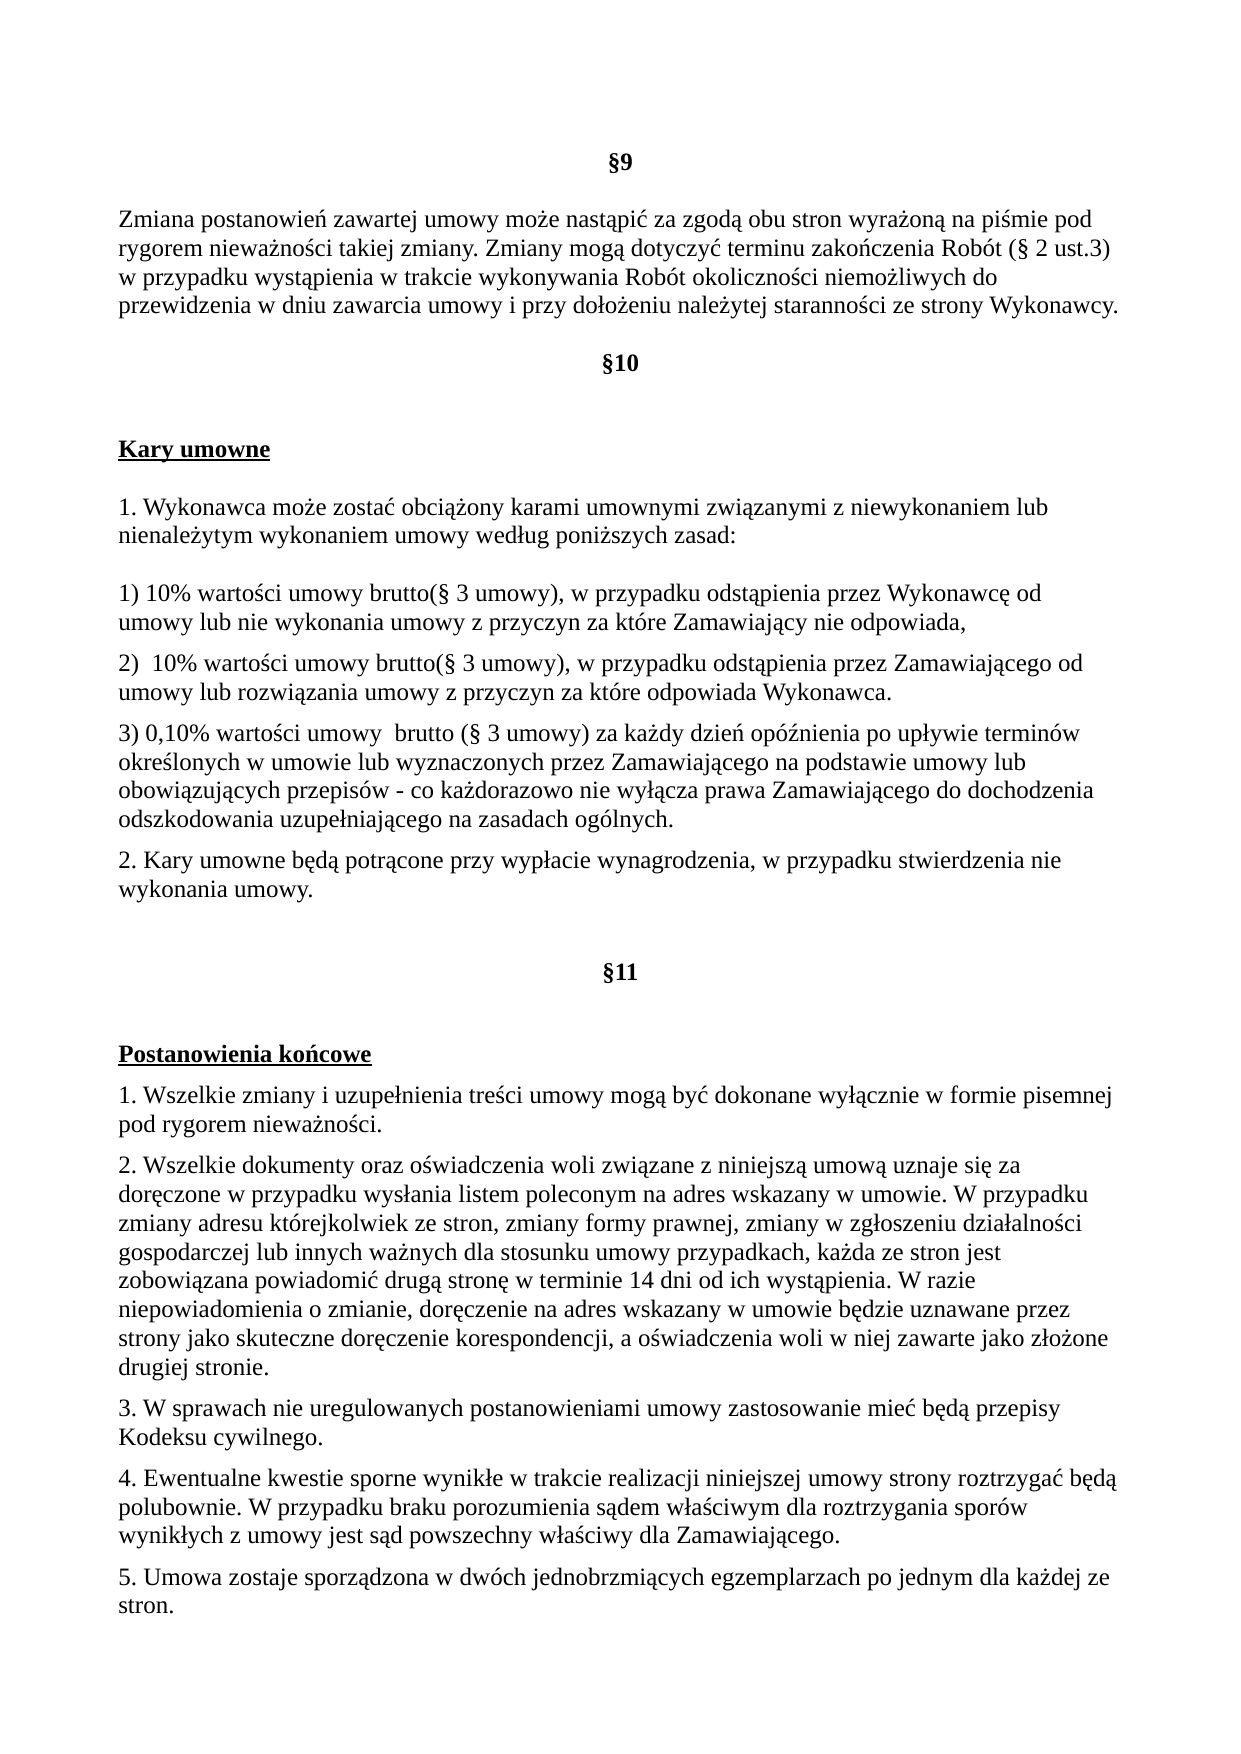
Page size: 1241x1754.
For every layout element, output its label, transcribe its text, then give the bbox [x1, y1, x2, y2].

text 1. Wszelkie zmiany i uzupełnienia treści umowy mogą być dokonane wyłącznie w formie pisemnej pod rygorem nieważności. [118, 1081, 1122, 1138]
text 2) 10% wartości umowy brutto(§ 3 umowy), w przypadku odstąpienia przez Zamawiającego od umowy lub rozwiązania umowy z przyczyn za które odpowiada Wykonawca. [118, 648, 1122, 706]
text 2. Wszelkie dokumenty oraz oświadczenia woli związane z niniejszą umową uznaje się za doręczone w przypadku wysłania listem poleconym na adres wskazany w umowie. W przypadku zmiany adresu którejkolwiek ze stron, zmiany formy prawnej, zmiany w zgłoszeniu działalności gospodarczej lub innych ważnych dla stosunku umowy przypadkach, każda ze stron jest zobowiązana powiadomić drugą stronę w terminie 14 dni od ich wystąpienia. W razie niepowiadomienia o zmianie, doręczenie na adres wskazany w umowie będzie uznawane przez strony jako skuteczne doręczenie korespondencji, a oświadczenia woli w niej zawarte jako złożone drugiej stronie. [118, 1151, 1122, 1381]
text 3. W sprawach nie uregulowanych postanowieniami umowy zastosowanie mieć będą przepisy Kodeksu cywilnego. [118, 1393, 1122, 1451]
text 4. Ewentualne kwestie sporne wynikłe w trakcie realizacji niniejszej umowy strony roztrzygać będą polubownie. W przypadku braku porozumienia sądem właściwym dla roztrzygania sporów wynikłych z umowy jest sąd powszechny właściwy dla Zamawiającego. [118, 1463, 1122, 1549]
text Kary umowne [118, 434, 1122, 463]
text 1) 10% wartości umowy brutto(§ 3 umowy), w przypadku odstąpienia przez Wykonawcę od umowy lub nie wykonania umowy z przyczyn za które Zamawiający nie odpowiada, [118, 578, 1122, 636]
text Zmiana postanowień zawartej umowy może nastąpić za zgodą obu stron wyrażoną na piśmie pod rygorem nieważności takiej zmiany. Zmiany mogą dotyczyć terminu zakończenia Robót (§ 2 ust.3) w przypadku wystąpienia w trakcie wykonywania Robót okoliczności niemożliwych do przewidzenia w dniu zawarcia umowy i przy dołożeniu należytej staranności ze strony Wykonawcy. [118, 204, 1122, 319]
text 2. Kary umowne będą potrącone przy wypłacie wynagrodzenia, w przypadku stwierdzenia nie wykonania umowy. [118, 846, 1122, 903]
text §10 [118, 348, 1122, 377]
text §11 [118, 957, 1122, 986]
text 1. Wykonawca może zostać obciążony karami umownymi związanymi z niewykonaniem lub nienależytym wykonaniem umowy według poniższych zasad: [118, 492, 1122, 549]
text 3) 0,10% wartości umowy brutto (§ 3 umowy) za każdy dzień opóźnienia po upływie terminów określonych w umowie lub wyznaczonych przez Zamawiającego na podstawie umowy lub obowiązujących przepisów - co każdorazowo nie wyłącza prawa Zamawiającego do dochodzenia odszkodowania uzupełniającego na zasadach ogólnych. [118, 718, 1122, 833]
text §9 [118, 147, 1122, 176]
text 5. Umowa zostaje sporządzona w dwóch jednobrzmiących egzemplarzach po jednym dla każdej ze stron. [118, 1562, 1122, 1619]
text Postanowienia końcowe [118, 1039, 1122, 1068]
